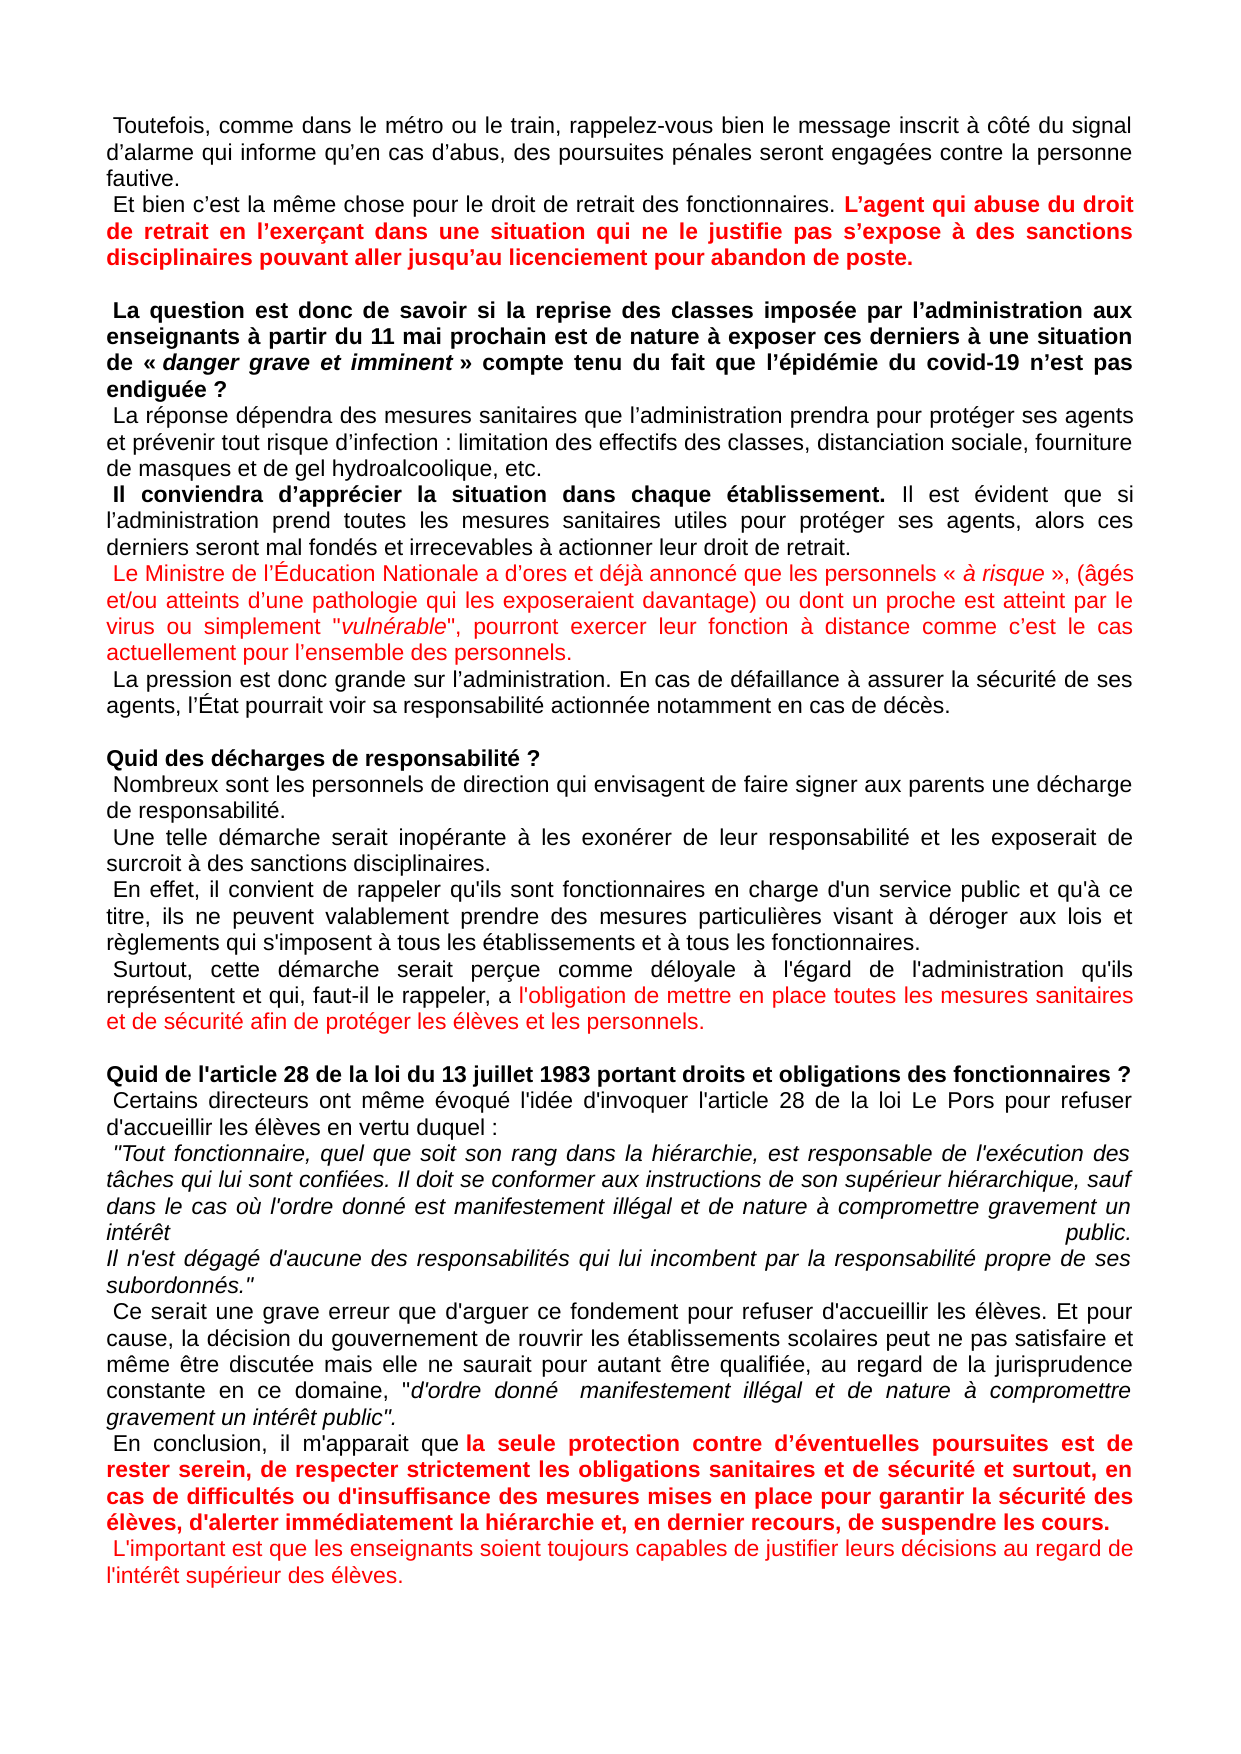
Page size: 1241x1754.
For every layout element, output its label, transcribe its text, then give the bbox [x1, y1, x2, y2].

text Il conviendra d’apprécier la situation dans chaque établissement. Il est évident que si l’administration prend toutes les mesures sanitaires utiles pour protéger ses agents, alors ces derniers seront mal fondés et irrecevables à actionner leur droit de retrait. [106, 481, 1134, 560]
text Ce serait une grave erreur que d'arguer ce fondement pour refuser d'accueillir les élèves. Et pour cause, la décision du gouvernement de rouvrir les établissements scolaires peut ne pas satisfaire et même être discutée mais elle ne saurait pour autant être qualifiée, au regard de la jurisprudence constante en ce domaine, "d'ordre donné manifestement illégal et de nature à compromettre gravement un intérêt public". [106, 1298, 1134, 1430]
text Toutefois, comme dans le métro ou le train, rappelez-vous bien le message inscrit à côté du signal d’alarme qui informe qu’en cas d’abus, des poursuites pénales seront engagées contre la personne fautive. [106, 112, 1134, 191]
text Et bien c’est la même chose pour le droit de retrait des fonctionnaires. L’agent qui abuse du droit de retrait en l’exerçant dans une situation qui ne le justifie pas s’expose à des sanctions disciplinaires pouvant aller jusqu’au licenciement pour abandon de poste. [106, 191, 1134, 270]
text Le Ministre de l’Éducation Nationale a d’ores et déjà annoncé que les personnels « à risque », (âgés et/ou atteints d’une pathologie qui les exposeraient davantage) ou dont un proche est atteint par le virus ou simplement "vulnérable", pourront exercer leur fonction à distance comme c’est le cas actuellement pour l’ensemble des personnels. [106, 560, 1134, 666]
text La pression est donc grande sur l’administration. En cas de défaillance à assurer la sécurité de ses agents, l’État pourrait voir sa responsabilité actionnée notamment en cas de décès. [106, 666, 1134, 718]
text L'important est que les enseignants soient toujours capables de justifier leurs décisions au regard de l'intérêt supérieur des élèves. [106, 1535, 1134, 1588]
text Surtout, cette démarche serait perçue comme déloyale à l'égard de l'administration qu'ils représentent et qui, faut-il le rappeler, a l'obligation de mettre en place toutes les mesures sanitaires et de sécurité afin de protéger les élèves et les personnels. [106, 956, 1134, 1034]
text Certains directeurs ont même évoqué l'idée d'invoquer l'article 28 de la loi Le Pors pour refuser d'accueillir les élèves en vertu duquel : [106, 1087, 1134, 1140]
text "Tout fonctionnaire, quel que soit son rang dans la hiérarchie, est responsable de l'exécution des tâches qui lui sont confiées. Il doit se conformer aux instructions de son supérieur hiérarchique, sauf dans le cas où l'ordre donné est manifestement illégal et de nature à compromettre gravement un intérêt public. Il n'est dégagé d'aucune des responsabilités qui lui incombent par la responsabilité propre de ses subordonnés." [106, 1140, 1134, 1298]
text La réponse dépendra des mesures sanitaires que l’administration prendra pour protéger ses agents et prévenir tout risque d’infection : limitation des effectifs des classes, distanciation sociale, fourniture de masques et de gel hydroalcoolique, etc. [106, 402, 1134, 481]
text Quid des décharges de responsabilité ? [106, 745, 1134, 771]
text Quid de l'article 28 de la loi du 13 juillet 1983 portant droits et obligations des fonctionnaires ? [106, 1061, 1134, 1087]
text En effet, il convient de rappeler qu'ils sont fonctionnaires en charge d'un service public et qu'à ce titre, ils ne peuvent valablement prendre des mesures particulières visant à déroger aux lois et règlements qui s'imposent à tous les établissements et à tous les fonctionnaires. [106, 876, 1134, 956]
text Une telle démarche serait inopérante à les exonérer de leur responsabilité et les exposerait de surcroit à des sanctions disciplinaires. [106, 824, 1134, 876]
text La question est donc de savoir si la reprise des classes imposée par l’administration aux enseignants à partir du 11 mai prochain est de nature à exposer ces derniers à une situation de « danger grave et imminent » compte tenu du fait que l’épidémie du covid-19 n’est pas endiguée ? [106, 297, 1134, 402]
text Nombreux sont les personnels de direction qui envisagent de faire signer aux parents une décharge de responsabilité. [106, 771, 1134, 824]
text En conclusion, il m'apparait que la seule protection contre d’éventuelles poursuites est de rester serein, de respecter strictement les obligations sanitaires et de sécurité et surtout, en cas de difficultés ou d'insuffisance des mesures mises en place pour garantir la sécurité des élèves, d'alerter immédiatement la hiérarchie et, en dernier recours, de suspendre les cours. [106, 1430, 1134, 1535]
